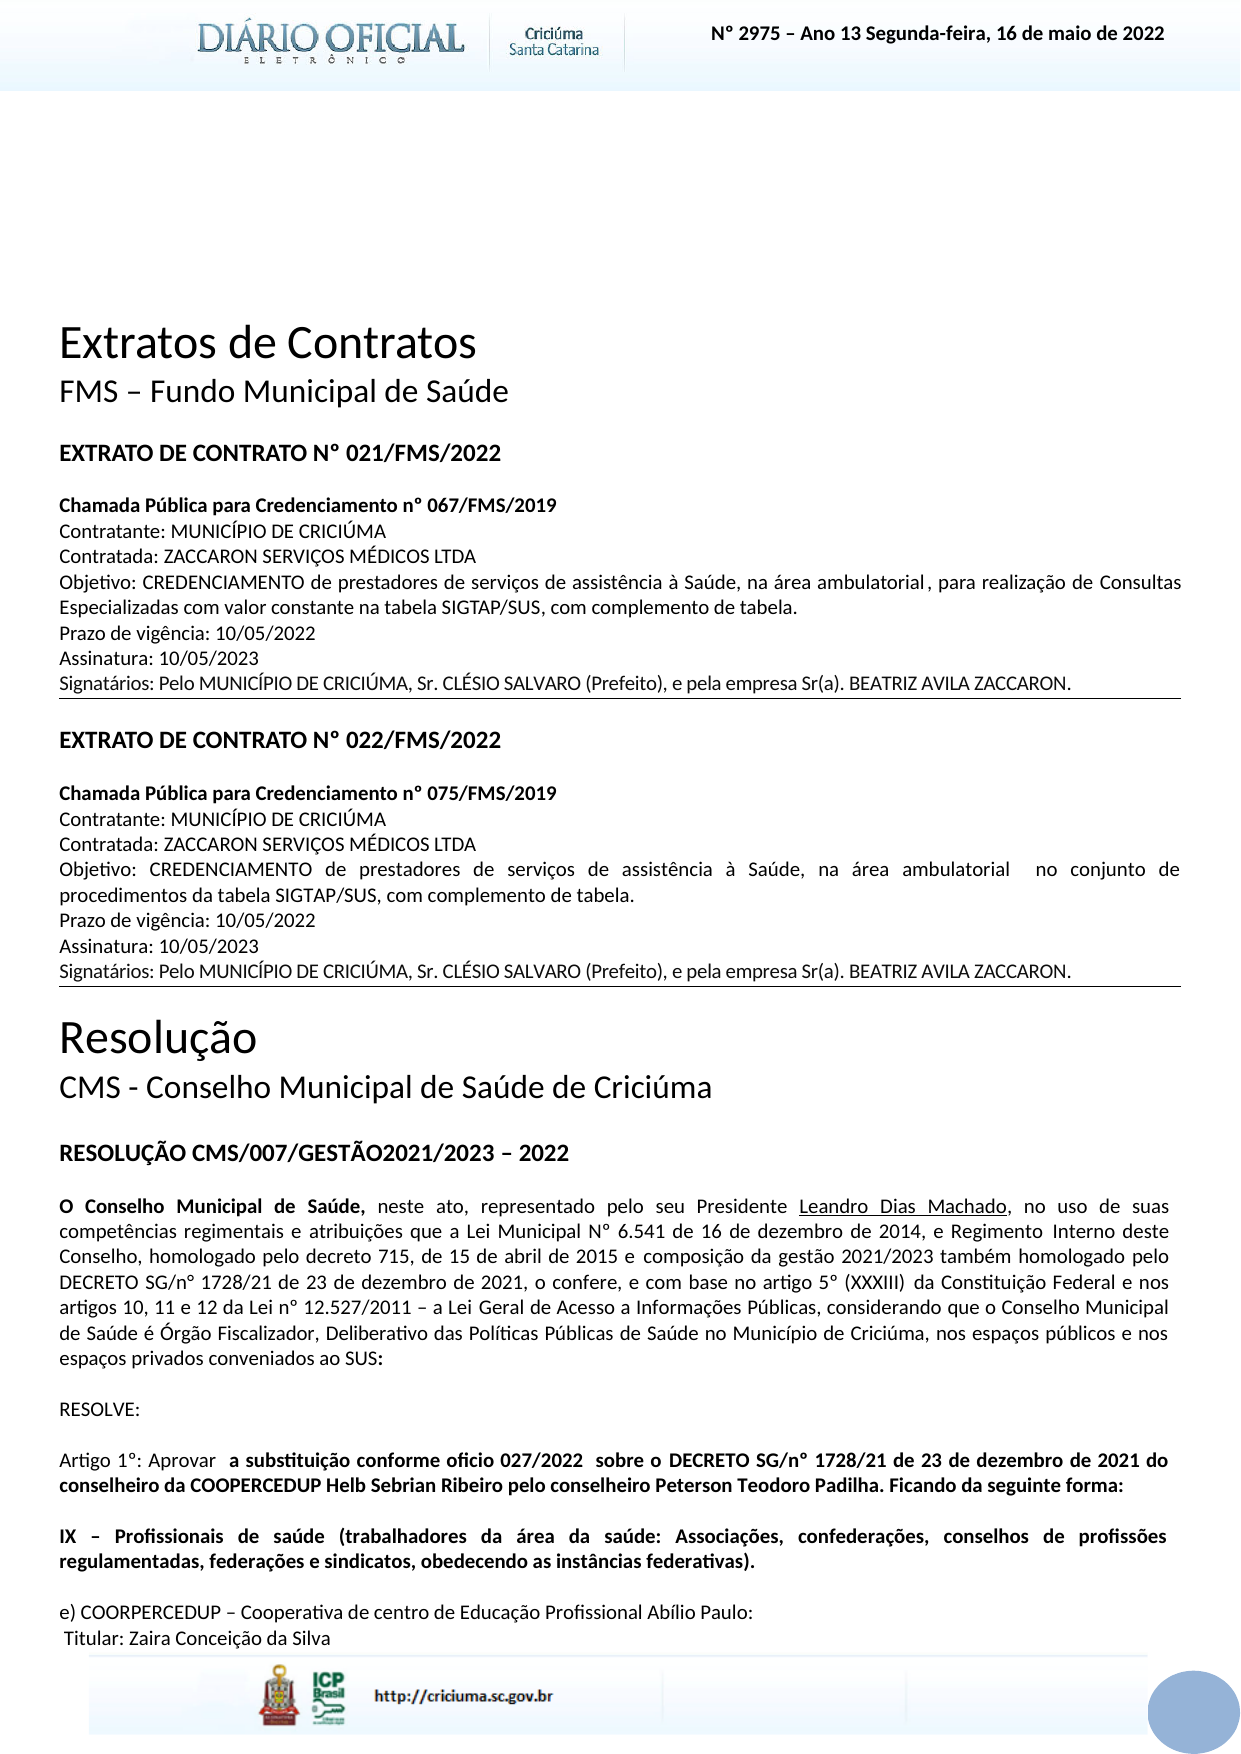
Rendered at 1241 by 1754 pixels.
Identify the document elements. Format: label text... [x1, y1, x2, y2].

text Chamada Pública para Credenciamento nº 075/FMS/2019 [59, 780, 1181, 806]
text e) COORPERCEDUP – Cooperativa de centro de Educação Profissional Abílio Paulo: [59, 1599, 1169, 1625]
text Objetivo: CREDENCIAMENTO de prestadores de serviços de assistência à Saúde, na área ambulatorial, para realização de Consultas Especializadas com valor constante na tabela SIGTAP/SUS, com complemento de tabela. [59, 569, 1181, 620]
text CMS - Conselho Municipal de Saúde de Criciúma [59, 1066, 1139, 1106]
text Contratante: MUNICÍPIO DE CRICIÚMA [59, 806, 1181, 831]
text EXTRATO DE CONTRATO Nº 022/FMS/2022 [59, 724, 1181, 755]
text Extratos de Contratos [59, 312, 1181, 371]
text Prazo de vigência: 10/05/2022 [59, 907, 1181, 933]
text Artigo 1º: Aprovar a substituição conforme oficio 027/2022 sobre o DECRETO SG/nº 1728/21 de 23 de dezembro de 2021 do conselheiro da COOPERCEDUP Helb Sebrian Ribeiro pelo conselheiro Peterson Teodoro Padilha. Ficando da seguinte forma: [59, 1447, 1169, 1498]
text Resolução [59, 1007, 1181, 1066]
text Objetivo: CREDENCIAMENTO de prestadores de serviços de assistência à Saúde, na área ambulatorial no conjunto de procedimentos da tabela SIGTAP/SUS, com complemento de tabela. [59, 857, 1181, 907]
text O Conselho Municipal de Saúde, neste ato, representado pelo seu Presidente Leandro Dias Machado, no uso de suas competências regimentais e atribuições que a Lei Municipal Nº 6.541 de 16 de dezembro de 2014, e Regimento Interno deste Conselho, homologado pelo decreto 715, de 15 de abril de 2015 e composição da gestão 2021/2023 também homologado pelo DECRETO SG/n° 1728/21 de 23 de dezembro de 2021, o confere, e com base no artigo 5º (XXXIII) da Constituição Federal e nos artigos 10, 11 e 12 da Lei nº 12.527/2011 – a Lei Geral de Acesso a Informações Públicas, considerando que o Conselho Municipal de Saúde é Órgão Fiscalizador, Deliberativo das Políticas Públicas de Saúde no Município de Criciúma, nos espaços públicos e nos espaços privados conveniados ao SUS: [59, 1193, 1169, 1371]
text Prazo de vigência: 10/05/2022 [59, 620, 1181, 645]
text FMS – Fundo Municipal de Saúde [59, 371, 1181, 411]
text Titular: Zaira Conceição da Silva [59, 1625, 1169, 1650]
text EXTRATO DE CONTRATO Nº 021/FMS/2022 [59, 437, 1181, 467]
text IX – Profissionais de saúde (trabalhadores da área da saúde: Associações, confederações, conselhos de profissões regulamentadas, federações e sindicatos, obedecendo as instâncias federativas). [59, 1523, 1169, 1574]
text Assinatura: 10/05/2023 [59, 933, 1181, 958]
text Chamada Pública para Credenciamento nº 067/FMS/2019 [59, 493, 1181, 518]
text Assinatura: 10/05/2023 [59, 645, 1181, 671]
text Signatários: Pelo MUNICÍPIO DE CRICIÚMA, Sr. CLÉSIO SALVARO (Prefeito), e pela empresa Sr(a). BEATRIZ AVILA ZACCARON. [59, 958, 1181, 986]
text RESOLUÇÃO CMS/007/GESTÃO2021/2023 – 2022 [59, 1137, 1139, 1167]
text RESOLVE: [59, 1396, 1181, 1422]
text Contratada: ZACCARON SERVIÇOS MÉDICOS LTDA [59, 831, 1181, 857]
text Signatários: Pelo MUNICÍPIO DE CRICIÚMA, Sr. CLÉSIO SALVARO (Prefeito), e pela empresa Sr(a). BEATRIZ AVILA ZACCARON. [59, 671, 1181, 698]
text Contratada: ZACCARON SERVIÇOS MÉDICOS LTDA [59, 543, 1181, 569]
text Contratante: MUNICÍPIO DE CRICIÚMA [59, 518, 1181, 543]
